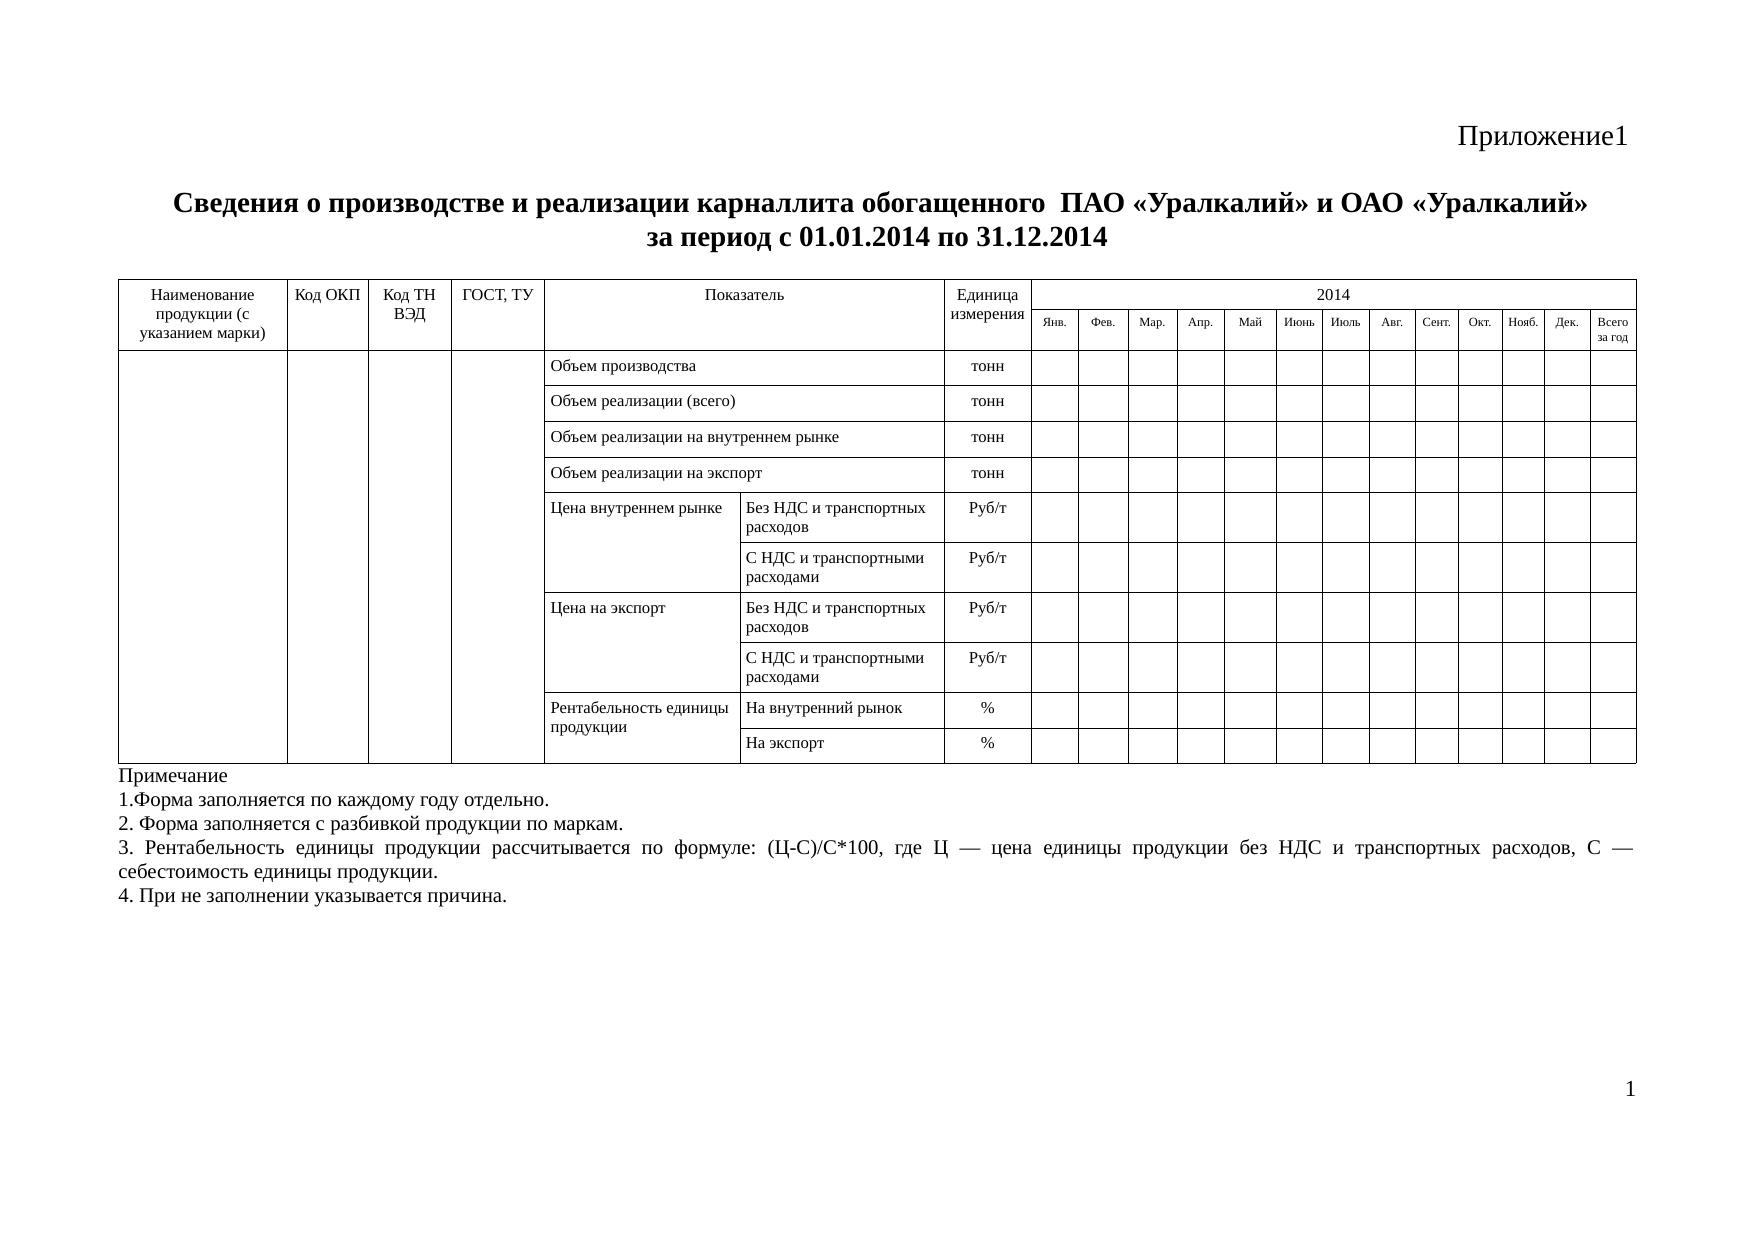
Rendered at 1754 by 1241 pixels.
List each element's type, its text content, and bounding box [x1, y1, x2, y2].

text за период с 01.01.2014 по 31.12.2014 [118, 219, 1636, 252]
table_cell [1032, 593, 1078, 642]
table_cell Руб/т [945, 593, 1031, 642]
table_cell [1277, 386, 1322, 421]
table_cell [1079, 493, 1128, 542]
table_cell Май [1225, 310, 1276, 350]
table_cell [1323, 593, 1369, 642]
table_cell [1129, 643, 1177, 692]
table_cell [1129, 593, 1177, 642]
table_cell [1129, 351, 1177, 385]
table_cell [1459, 493, 1502, 542]
table_cell Янв. [1032, 310, 1078, 350]
table_cell [369, 351, 451, 763]
table_cell [1503, 351, 1544, 385]
table_cell Всего за год [1591, 310, 1636, 350]
table_header Показатель [545, 280, 944, 350]
text Приложение1 [118, 118, 1636, 152]
table_header Код ТН ВЭД [369, 280, 451, 350]
table_cell Объем реализации на внутреннем рынке [545, 422, 944, 457]
table_cell [1277, 543, 1322, 592]
table_cell [1079, 593, 1128, 642]
table_cell Июнь [1277, 310, 1322, 350]
table_cell [1178, 422, 1224, 457]
table_cell [1032, 458, 1078, 492]
table_cell С НДС и транспортными расходами [741, 643, 944, 692]
table_cell [1503, 729, 1544, 763]
table_cell [1416, 643, 1458, 692]
table_cell [1416, 422, 1458, 457]
table_cell тонн [945, 458, 1031, 492]
table_cell [1503, 543, 1544, 592]
table_cell тонн [945, 386, 1031, 421]
table_cell [1545, 643, 1590, 692]
table_header Наименование продукции (с указанием марки) [119, 280, 287, 350]
table_cell [1370, 386, 1415, 421]
table_cell [1323, 493, 1369, 542]
table_cell % [945, 729, 1031, 763]
table_cell [1277, 493, 1322, 542]
table_cell [1503, 643, 1544, 692]
table_cell [1459, 593, 1502, 642]
table_cell [1277, 422, 1322, 457]
table_cell [1545, 422, 1590, 457]
table_cell [1416, 493, 1458, 542]
table_cell [1370, 422, 1415, 457]
table_cell [1225, 493, 1276, 542]
text 3. Рентабельность единицы продукции рассчитывается по формуле: (Ц-С)/С*100, где Ц — цена единицы продукции без НДС и транспортных расходов, С — себестоимость единицы продукции. [118, 835, 1636, 883]
table_cell [1032, 386, 1078, 421]
table_cell [1545, 386, 1590, 421]
table_cell Цена внутреннем рынке [545, 493, 740, 592]
text Сведения о производстве и реализации карналлита обогащенного ПАО «Уралкалий» и ОАО «Уралкалий» [118, 185, 1636, 219]
table_cell [1545, 543, 1590, 592]
table_cell [1277, 593, 1322, 642]
table_cell [1225, 729, 1276, 763]
table_cell [1225, 351, 1276, 385]
table_cell Руб/т [945, 543, 1031, 592]
table_cell [1503, 593, 1544, 642]
table_cell [1079, 458, 1128, 492]
table_cell [1545, 351, 1590, 385]
text Примечание [118, 764, 1636, 787]
table_cell [1545, 593, 1590, 642]
table_cell [1178, 543, 1224, 592]
table_cell [1323, 422, 1369, 457]
table_cell % [945, 693, 1031, 727]
table_cell [1323, 351, 1369, 385]
table_cell [1459, 643, 1502, 692]
table_cell тонн [945, 351, 1031, 385]
table_cell [1503, 422, 1544, 457]
table_cell [1225, 593, 1276, 642]
table_cell [1079, 643, 1128, 692]
table_cell [1225, 458, 1276, 492]
table_cell Объем производства [545, 351, 944, 385]
table_cell [1129, 422, 1177, 457]
table_cell Мар. [1129, 310, 1177, 350]
table_cell [1416, 351, 1458, 385]
table_cell [1370, 729, 1415, 763]
table_cell [1545, 693, 1590, 727]
table_cell [1416, 458, 1458, 492]
table_cell [1459, 386, 1502, 421]
table_cell [1591, 386, 1636, 421]
table_cell [1591, 351, 1636, 385]
table_cell [1178, 593, 1224, 642]
table_header ГОСТ, ТУ [452, 280, 544, 350]
table_cell [1079, 386, 1128, 421]
table_header Код ОКП [288, 280, 368, 350]
table_cell [1032, 422, 1078, 457]
table_cell [1459, 458, 1502, 492]
table_cell [1591, 493, 1636, 542]
text 4. При не заполнении указывается причина. [118, 883, 1636, 907]
table_cell [1079, 543, 1128, 592]
table_cell Руб/т [945, 643, 1031, 692]
table_cell [1178, 693, 1224, 727]
text 1.Форма заполняется по каждому году отдельно. [118, 787, 1636, 811]
table_cell [119, 351, 287, 763]
table_cell [1503, 493, 1544, 542]
table_cell Без НДС и транспортных расходов [741, 593, 944, 642]
table_cell Руб/т [945, 493, 1031, 542]
table_cell [1032, 351, 1078, 385]
table_cell [1277, 693, 1322, 727]
table_cell [1591, 643, 1636, 692]
table_cell тонн [945, 422, 1031, 457]
table_cell [1178, 729, 1224, 763]
table_header Единица измерения [945, 280, 1031, 350]
table_cell [1032, 493, 1078, 542]
text 2. Форма заполняется с разбивкой продукции по маркам. [118, 811, 1636, 835]
table_cell [1178, 386, 1224, 421]
table_cell [1178, 351, 1224, 385]
table_cell [1459, 729, 1502, 763]
table_cell [1323, 643, 1369, 692]
table_header 2014 [1032, 280, 1636, 309]
table_cell [1277, 643, 1322, 692]
table_cell [1503, 458, 1544, 492]
table_cell Окт. [1459, 310, 1502, 350]
table_cell Нояб. [1503, 310, 1544, 350]
table_cell [1129, 693, 1177, 727]
table_cell С НДС и транспортными расходами [741, 543, 944, 592]
table_cell [1370, 643, 1415, 692]
table_cell Дек. [1545, 310, 1590, 350]
table_cell [1459, 693, 1502, 727]
table_cell [1503, 693, 1544, 727]
table_cell Фев. [1079, 310, 1128, 350]
table_cell [1459, 422, 1502, 457]
table_cell [1032, 543, 1078, 592]
table_cell [1591, 593, 1636, 642]
table_cell [1370, 593, 1415, 642]
table_cell [1416, 693, 1458, 727]
table_cell Июль [1323, 310, 1369, 350]
table_cell [1225, 543, 1276, 592]
table_cell [1370, 458, 1415, 492]
table_cell [1079, 351, 1128, 385]
table_cell Объем реализации (всего) [545, 386, 944, 421]
table_cell [1545, 729, 1590, 763]
table_cell [1129, 543, 1177, 592]
table_cell [1370, 493, 1415, 542]
table_cell [1591, 422, 1636, 457]
table_cell [1079, 422, 1128, 457]
table_cell Апр. [1178, 310, 1224, 350]
table_cell [1225, 386, 1276, 421]
table_cell [1370, 543, 1415, 592]
table_cell [1129, 729, 1177, 763]
table_cell [1323, 693, 1369, 727]
table_cell [1277, 729, 1322, 763]
table_cell [1323, 386, 1369, 421]
table_cell [1370, 693, 1415, 727]
table_cell [1225, 643, 1276, 692]
table_cell [1503, 386, 1544, 421]
table_cell На экспорт [741, 729, 944, 763]
table_cell Объем реализации на экспорт [545, 458, 944, 492]
table_cell [1178, 493, 1224, 542]
table_cell Без НДС и транспортных расходов [741, 493, 944, 542]
table_cell [452, 351, 544, 763]
table_cell [1129, 458, 1177, 492]
table_cell [1277, 458, 1322, 492]
table_cell Сент. [1416, 310, 1458, 350]
table_cell [1459, 351, 1502, 385]
table_cell На внутренний рынок [741, 693, 944, 727]
table_cell [1416, 386, 1458, 421]
table_cell Цена на экспорт [545, 593, 740, 692]
table_cell [1323, 729, 1369, 763]
table_cell [1591, 458, 1636, 492]
table_cell [1459, 543, 1502, 592]
table_cell [1591, 543, 1636, 592]
table_cell [1416, 593, 1458, 642]
table_cell [1178, 458, 1224, 492]
table_cell [1591, 729, 1636, 763]
text 1 [118, 1075, 1636, 1102]
table_cell Авг. [1370, 310, 1415, 350]
table_cell [1323, 543, 1369, 592]
table_cell [1079, 729, 1128, 763]
table_cell [1277, 351, 1322, 385]
table_cell [1370, 351, 1415, 385]
table_cell [1129, 386, 1177, 421]
table_cell [1225, 693, 1276, 727]
table_cell [1178, 643, 1224, 692]
table_cell [1032, 693, 1078, 727]
table_cell [1591, 693, 1636, 727]
table_cell [1129, 493, 1177, 542]
table_cell [1545, 493, 1590, 542]
table_cell [1225, 422, 1276, 457]
table_cell [288, 351, 368, 763]
table_cell Рентабельность единицы продукции [545, 693, 740, 763]
table_cell [1416, 543, 1458, 592]
table_cell [1079, 693, 1128, 727]
table_cell [1323, 458, 1369, 492]
table_cell [1032, 729, 1078, 763]
table_cell [1032, 643, 1078, 692]
table_cell [1416, 729, 1458, 763]
table_cell [1545, 458, 1590, 492]
